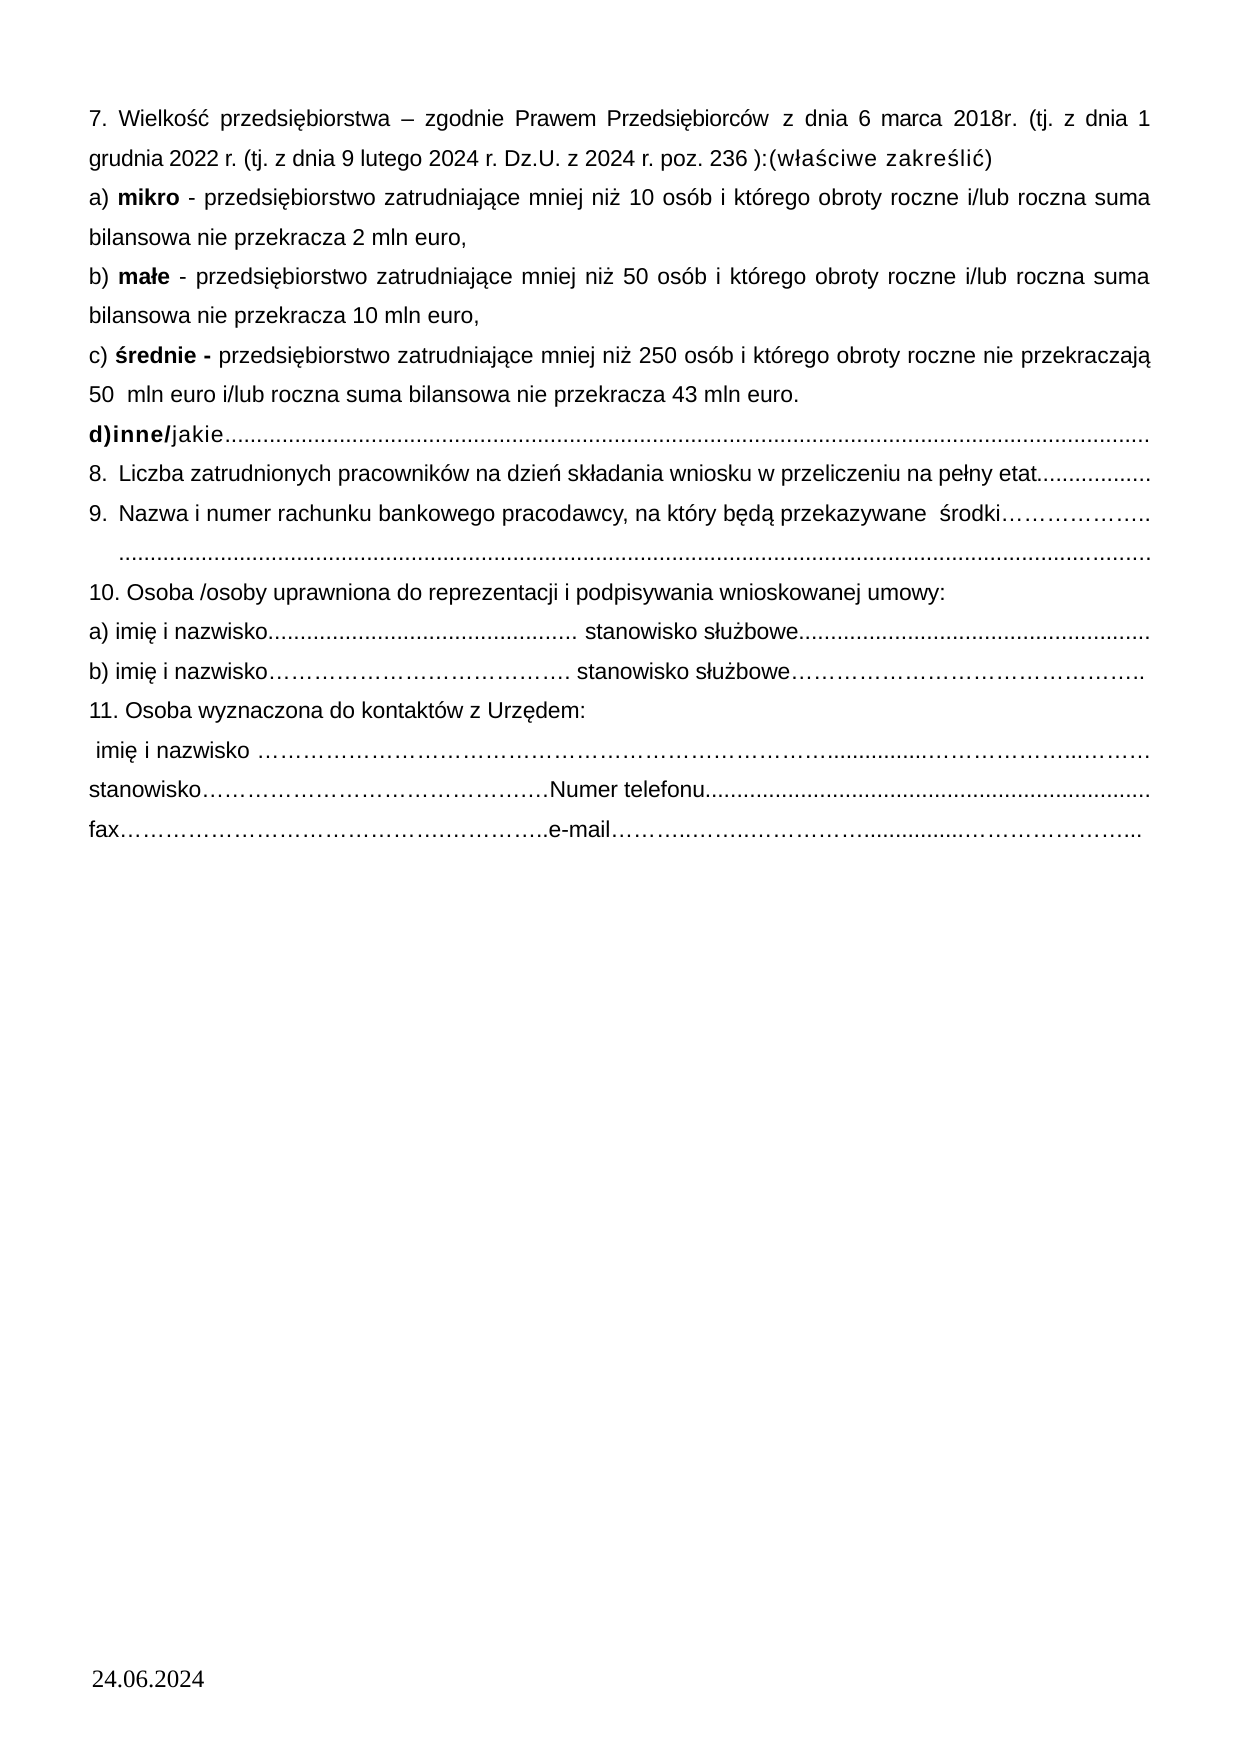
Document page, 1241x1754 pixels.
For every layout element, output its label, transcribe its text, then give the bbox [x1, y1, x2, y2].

text 10. Osoba /osoby uprawniona do reprezentacji i podpisywania wnioskowanej umowy: [89, 579, 1152, 605]
text fax…………………………………….…………..e-mail………..……..……………................…………………... [89, 816, 1152, 842]
text a) imię i nazwisko stanowisko służbowe [89, 618, 1152, 644]
text a) mikro - przedsiębiorstwo zatrudniające mniej niż 10 osób i którego obroty roczne i/lub roczna suma bilansowa nie przekracza 2 mln euro, [89, 184, 1152, 250]
text d)inne/jakie [89, 421, 1152, 447]
text 11. Osoba wyznaczona do kontaktów z Urzędem: [89, 697, 1152, 723]
text c) średnie - przedsiębiorstwo zatrudniające mniej niż 250 osób i którego obroty roczne nie przekraczają 50 mln euro i/lub roczna suma bilansowa nie przekracza 43 mln euro. [89, 342, 1152, 408]
text b) małe - przedsiębiorstwo zatrudniające mniej niż 50 osób i którego obroty roczne i/lub roczna suma bilansowa nie przekracza 10 mln euro, [89, 263, 1152, 329]
text b) imię i nazwisko…………………………………. stanowisko służbowe……………………………………….. [89, 658, 1152, 684]
text 7. Wielkość przedsiębiorstwa – zgodnie Prawem Przedsiębiorców z dnia 6 marca 2018r. (tj. z dnia 1 grudnia 2022 r. (tj. z dnia 9 lutego 2024 r. Dz.U. z 2024 r. poz. 236 ):(właściwe zakreślić) [89, 105, 1152, 171]
list Liczba zatrudnionych pracowników na dzień składania wniosku w przeliczeniu na pełny etat [89, 460, 1152, 487]
list Nazwa i numer rachunku bankowego pracodawcy, na który będą przekazywane środki……………….. [89, 500, 1152, 526]
text imię i nazwisko …………………………………………………………………................………………...……… stanowisko…………………………………….…Numer telefonu [89, 737, 1152, 802]
